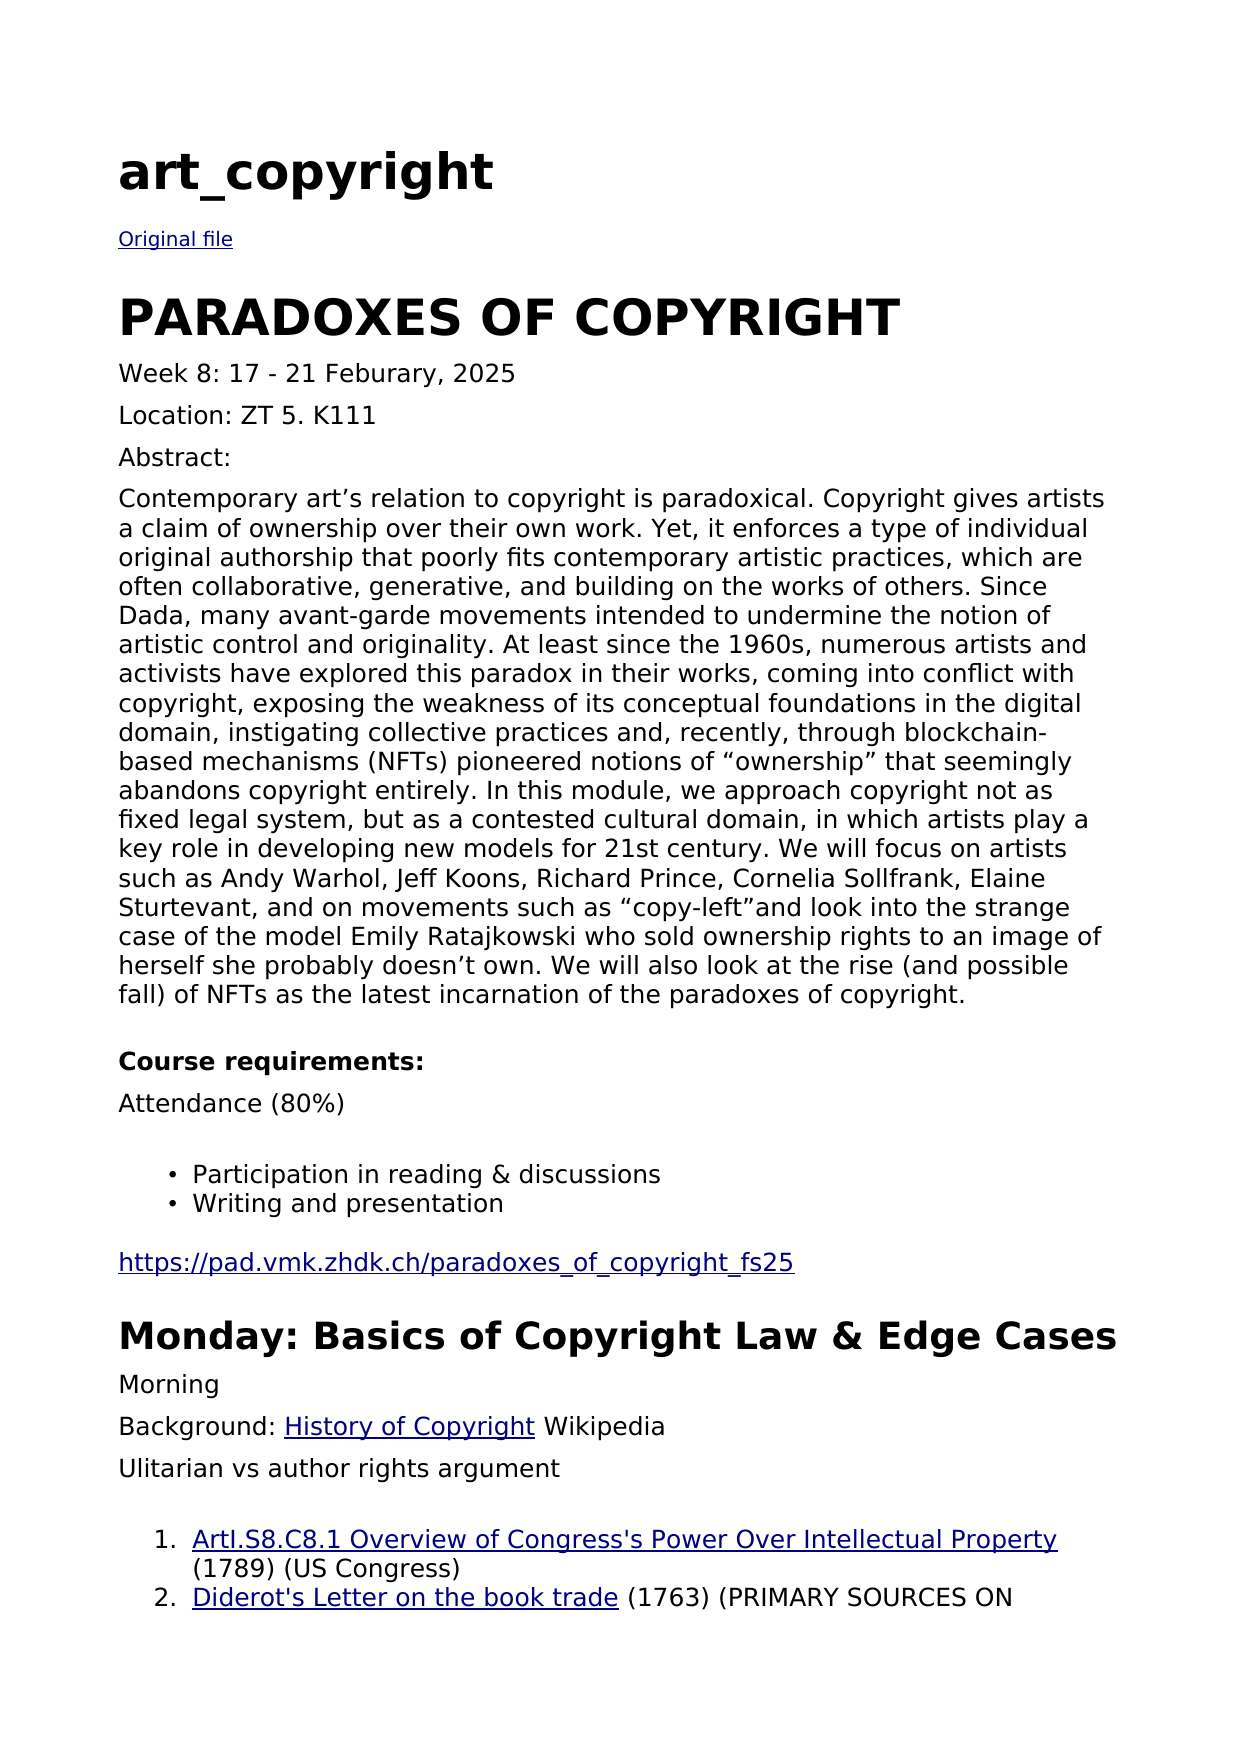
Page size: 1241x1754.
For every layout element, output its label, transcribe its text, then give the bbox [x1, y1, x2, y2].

text Ulitarian vs author rights argument [118, 1454, 1122, 1483]
subtitle PARADOXES OF COPYRIGHT [118, 289, 1122, 347]
text Abstract: [118, 443, 1122, 472]
text https://pad.vmk.zhdk.ch/paradoxes_of_copyright_fs25 [118, 1248, 1122, 1277]
subtitle Monday: Basics of Copyright Law & Edge Cases [118, 1314, 1122, 1358]
list Writing and presentation [177, 1189, 1122, 1218]
text Background: History of Copyright Wikipedia [118, 1412, 1122, 1441]
list ArtI.S8.C8.1 Overview of Congress's Power Over Intellectual Property (1789) (US Congress) [177, 1525, 1122, 1583]
list Diderot's Letter on the book trade (1763) (PRIMARY SOURCES ON [177, 1583, 1122, 1613]
text Location: ZT 5. K111 [118, 401, 1122, 431]
text Week 8: 17 - 21 Feburary, 2025 [118, 360, 1122, 389]
text Original file [118, 214, 1122, 251]
text Morning [118, 1371, 1122, 1400]
subtitle art_copyright [118, 143, 1122, 201]
text Attendance (80%) [118, 1089, 1122, 1118]
subtitle Course requirements: [118, 1047, 1122, 1076]
list Participation in reading & discussions [177, 1160, 1122, 1189]
text Contemporary art’s relation to copyright is paradoxical. Copyright gives artists a claim of ownership over their own work. Yet, it enforces a type of individual original authorship that poorly fits contemporary artistic practices, which are often collaborative, generative, and building on the works of others. Since Dada, many avant-garde movements intended to undermine the notion of artistic control and originality. At least since the 1960s, numerous artists and activists have explored this paradox in their works, coming into conflict with copyright, exposing the weakness of its conceptual foundations in the digital domain, instigating collective practices and, recently, through blockchain-based mechanisms (NFTs) pioneered notions of “ownership” that seemingly abandons copyright entirely. In this module, we approach copyright not as fixed legal system, but as a contested cultural domain, in which artists play a key role in developing new models for 21st century. We will focus on artists such as Andy Warhol, Jeff Koons, Richard Prince, Cornelia Sollfrank, Elaine Sturtevant, and on movements such as “copy-left”and look into the strange case of the model Emily Ratajkowski who sold ownership rights to an image of herself she probably doesn’t own. We will also look at the rise (and possible fall) of NFTs as the latest incarnation of the paradoxes of copyright. [118, 485, 1122, 1010]
